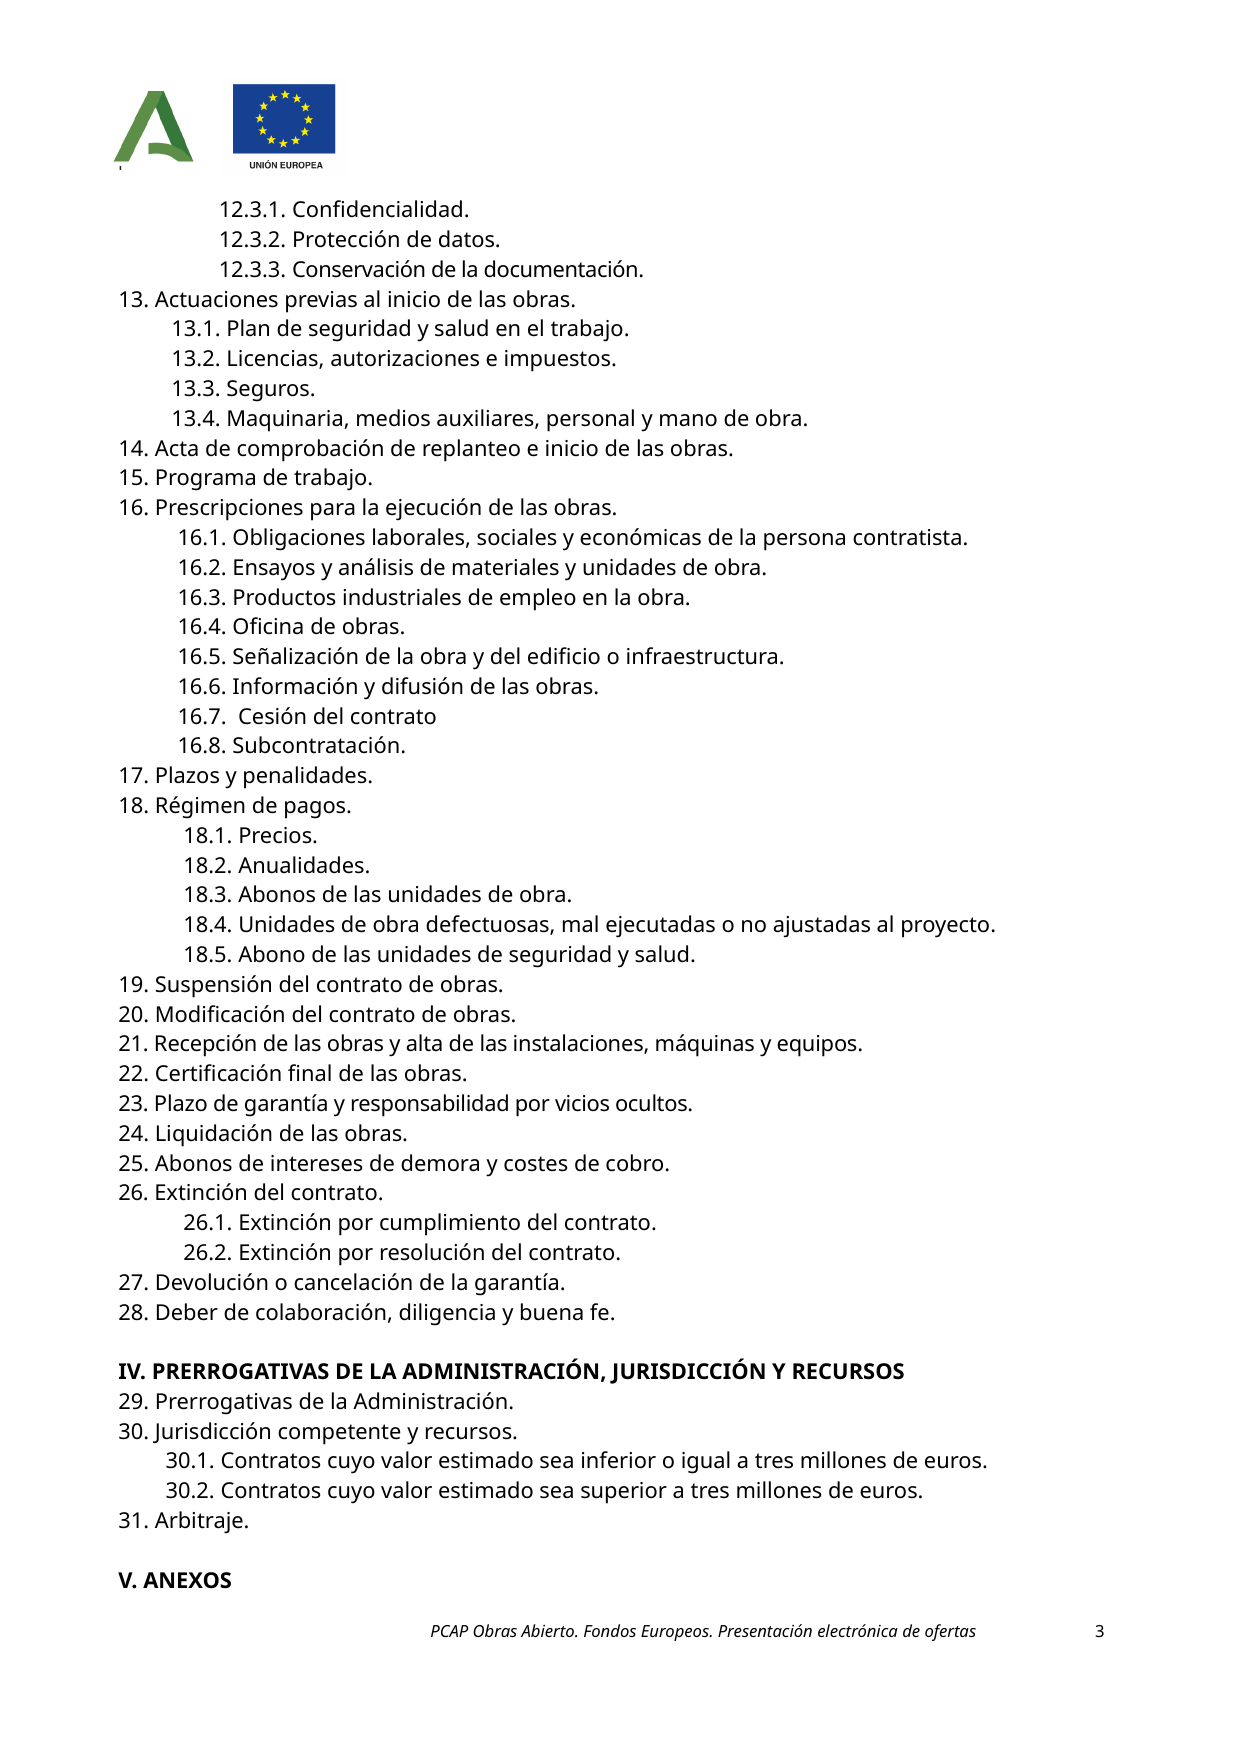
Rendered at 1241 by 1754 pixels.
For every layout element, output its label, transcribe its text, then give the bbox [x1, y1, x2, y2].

picture [109, 86, 198, 166]
text 17. Plazos y penalidades. [118, 760, 1104, 790]
text 16.3. Productos industriales de empleo en la obra. [177, 582, 1104, 611]
text 30. Jurisdicción competente y recursos. [118, 1416, 1104, 1446]
text 27. Devolución o cancelación de la garantía. [118, 1267, 1104, 1297]
text 16.7. Cesión del contrato [177, 701, 1104, 731]
text 31. Arbitraje. [118, 1505, 1104, 1535]
text 13. Actuaciones previas al inicio de las obras. [118, 284, 1104, 313]
text 15. Programa de trabajo. [118, 462, 1104, 492]
text IV. PRERROGATIVAS DE LA ADMINISTRACIÓN, JURISDICCIÓN Y RECURSOS [118, 1356, 1104, 1386]
text 18.3. Abonos de las unidades de obra. [183, 879, 1104, 909]
text 26.1. Extinción por cumplimiento del contrato. [183, 1207, 1104, 1237]
text 16.8. Subcontratación. [177, 731, 1104, 760]
text 12.3.1. Confidencialidad. [218, 194, 1104, 224]
text 20. Modificación del contrato de obras. [118, 999, 1104, 1028]
picture [221, 78, 347, 176]
text 12.3.2. Protección de datos. [118, 224, 1104, 254]
text 28. Deber de colaboración, diligencia y buena fe. [118, 1297, 1104, 1326]
text 18.2. Anualidades. [183, 850, 1104, 879]
text 30.2. Contratos cuyo valor estimado sea superior a tres millones de euros. [118, 1475, 1104, 1505]
text 16. Prescripciones para la ejecución de las obras. [118, 492, 1104, 522]
text 19. Suspensión del contrato de obras. [118, 969, 1104, 999]
text 29. Prerrogativas de la Administración. [118, 1386, 1104, 1416]
text 16.6. Información y difusión de las obras. [177, 671, 1104, 701]
text 23. Plazo de garantía y responsabilidad por vicios ocultos. [118, 1088, 1104, 1118]
text 26. Extinción del contrato. [118, 1177, 1104, 1207]
text 18.1. Precios. [183, 820, 1104, 850]
text 13.4. Maquinaria, medios auxiliares, personal y mano de obra. [171, 403, 1104, 433]
text 25. Abonos de intereses de demora y costes de cobro. [118, 1148, 1104, 1177]
text 18.4. Unidades de obra defectuosas, mal ejecutadas o no ajustadas al proyecto. [183, 909, 1104, 939]
text 13.2. Licencias, autorizaciones e impuestos. [171, 343, 1104, 373]
text V. ANEXOS [118, 1565, 1104, 1594]
text 18. Régimen de pagos. [118, 790, 1104, 820]
text 13.1. Plan de seguridad y salud en el trabajo. [171, 313, 1104, 343]
text 21. Recepción de las obras y alta de las instalaciones, máquinas y equipos. [118, 1028, 1104, 1058]
text 13.3. Seguros. [171, 373, 1104, 403]
text 16.5. Señalización de la obra y del edificio o infraestructura. [177, 641, 1104, 671]
text 18.5. Abono de las unidades de seguridad y salud. [183, 939, 1104, 969]
text 16.2. Ensayos y análisis de materiales y unidades de obra. [177, 552, 1104, 582]
text 24. Liquidación de las obras. [118, 1118, 1104, 1148]
text 26.2. Extinción por resolución del contrato. [183, 1237, 1104, 1267]
text 30.1. Contratos cuyo valor estimado sea inferior o igual a tres millones de euros. [118, 1446, 1104, 1475]
text 22. Certificación final de las obras. [118, 1058, 1104, 1088]
text 16.4. Oficina de obras. [177, 611, 1104, 641]
text 14. Acta de comprobación de replanteo e inicio de las obras. [118, 433, 1104, 462]
text 16.1. Obligaciones laborales, sociales y económicas de la persona contratista. [177, 522, 1104, 552]
text 12.3.3. Conservación de la documentación. [118, 254, 1104, 284]
